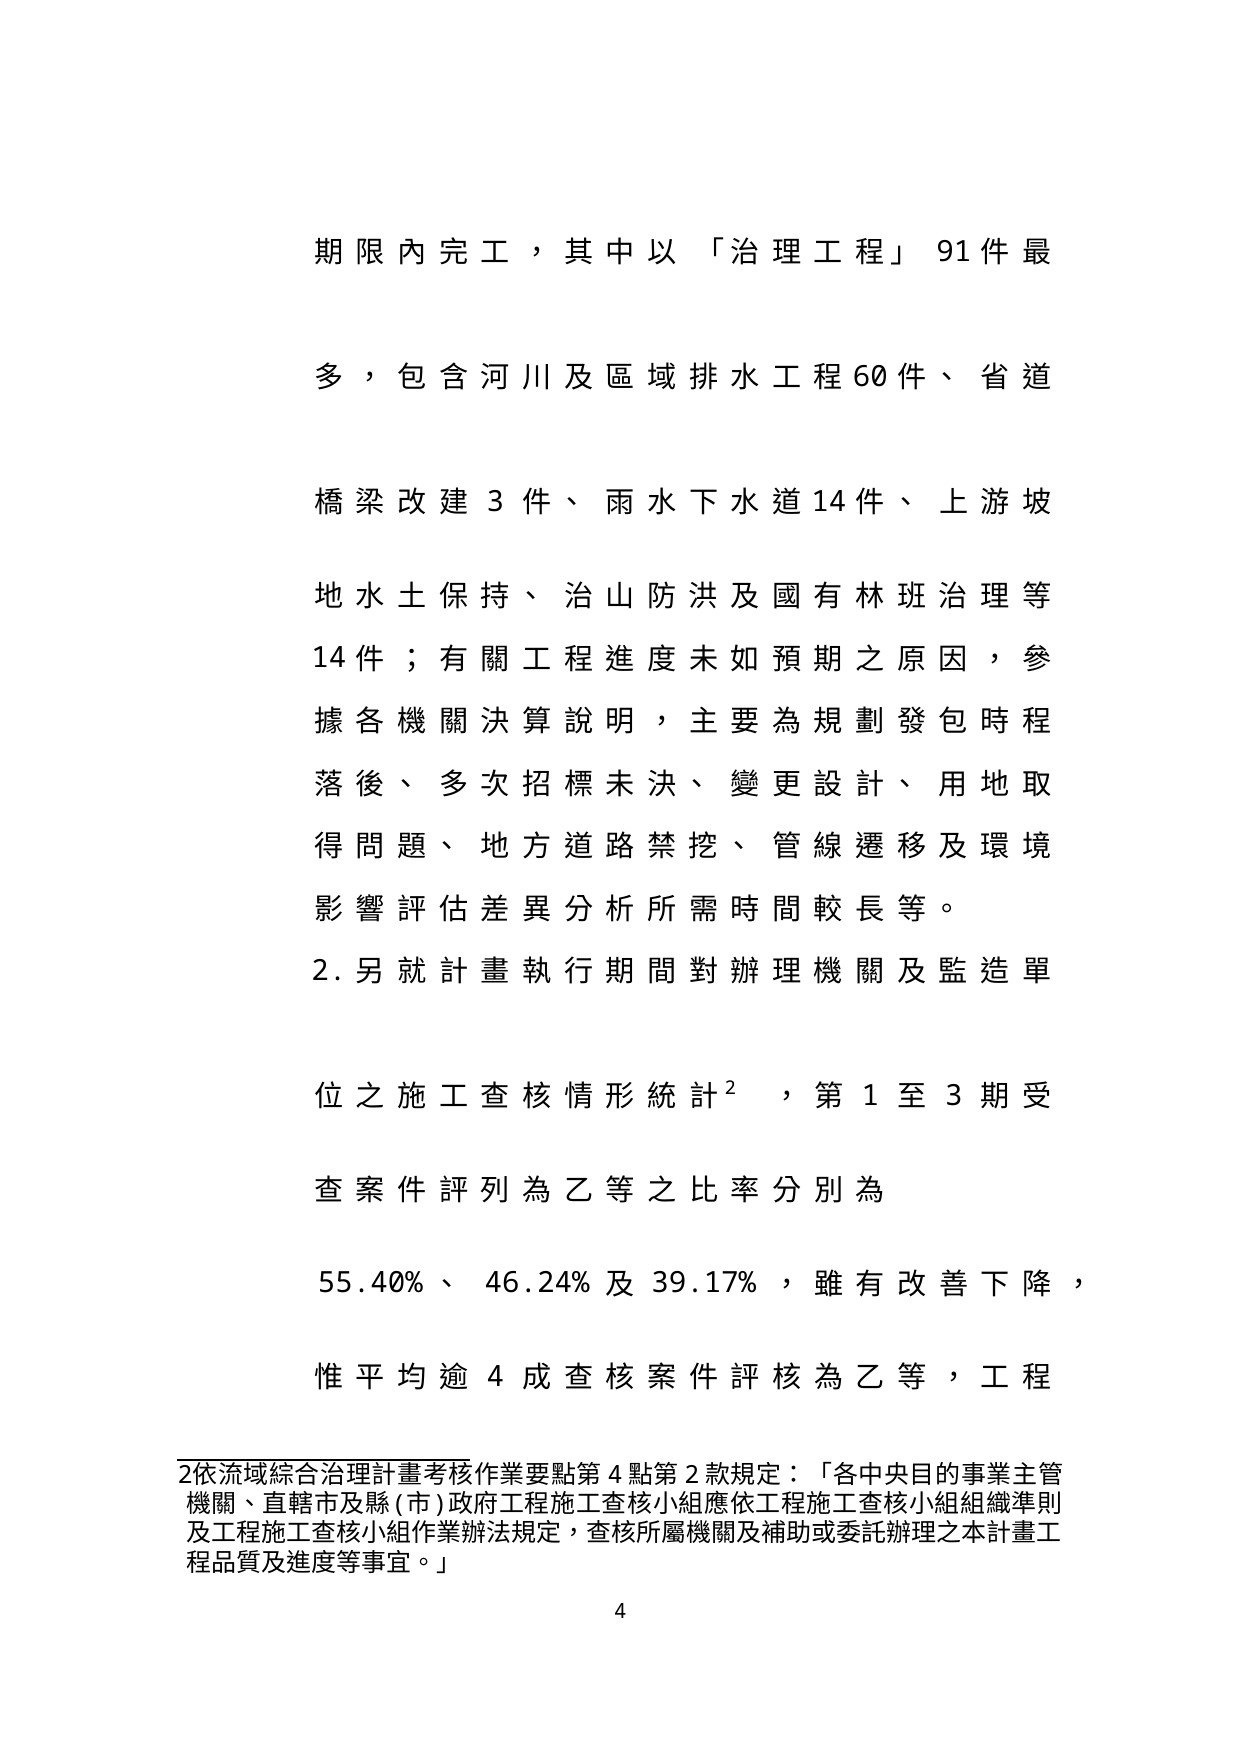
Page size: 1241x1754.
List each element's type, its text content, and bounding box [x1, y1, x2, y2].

text 2.另就計畫執行期間對辦理機關及監造單位之施工查核情形統計，第1至3期受查案件評列為乙等之比率分別為55.40%、46.24%及39.17%，雖有改善下降，惟平均逾4成查核案件評核為乙等，工程施工品質之提升，仍待檢討加強。 [271, 927, 1058, 1427]
text 依流域綜合治理計畫考核作業要點第4點第2款規定：「各中央目的事業主管機關、直轄市及縣(市)政府工程施工查核小組應依工程施工查核小組組織準則及工程施工查核小組作業辦法規定，查核所屬機關及補助或委託辦理之本計畫工程品質及進度等事宜。」 [177, 1460, 1063, 1577]
text 期限內完工，其中以「治理工程」91件最多，包含河川及區域排水工程60件、省道橋梁改建3件、雨水下水道14件、上游坡地水土保持、治山防洪及國有林班治理等14件；有關工程進度未如預期之原因，參據各機關決算說明，主要為規劃發包時程落後、多次招標未決、變更設計、用地取得問題、地方道路禁挖、管線遷移及環境影響評估差異分析所需時間較長等。 [271, 177, 1058, 927]
